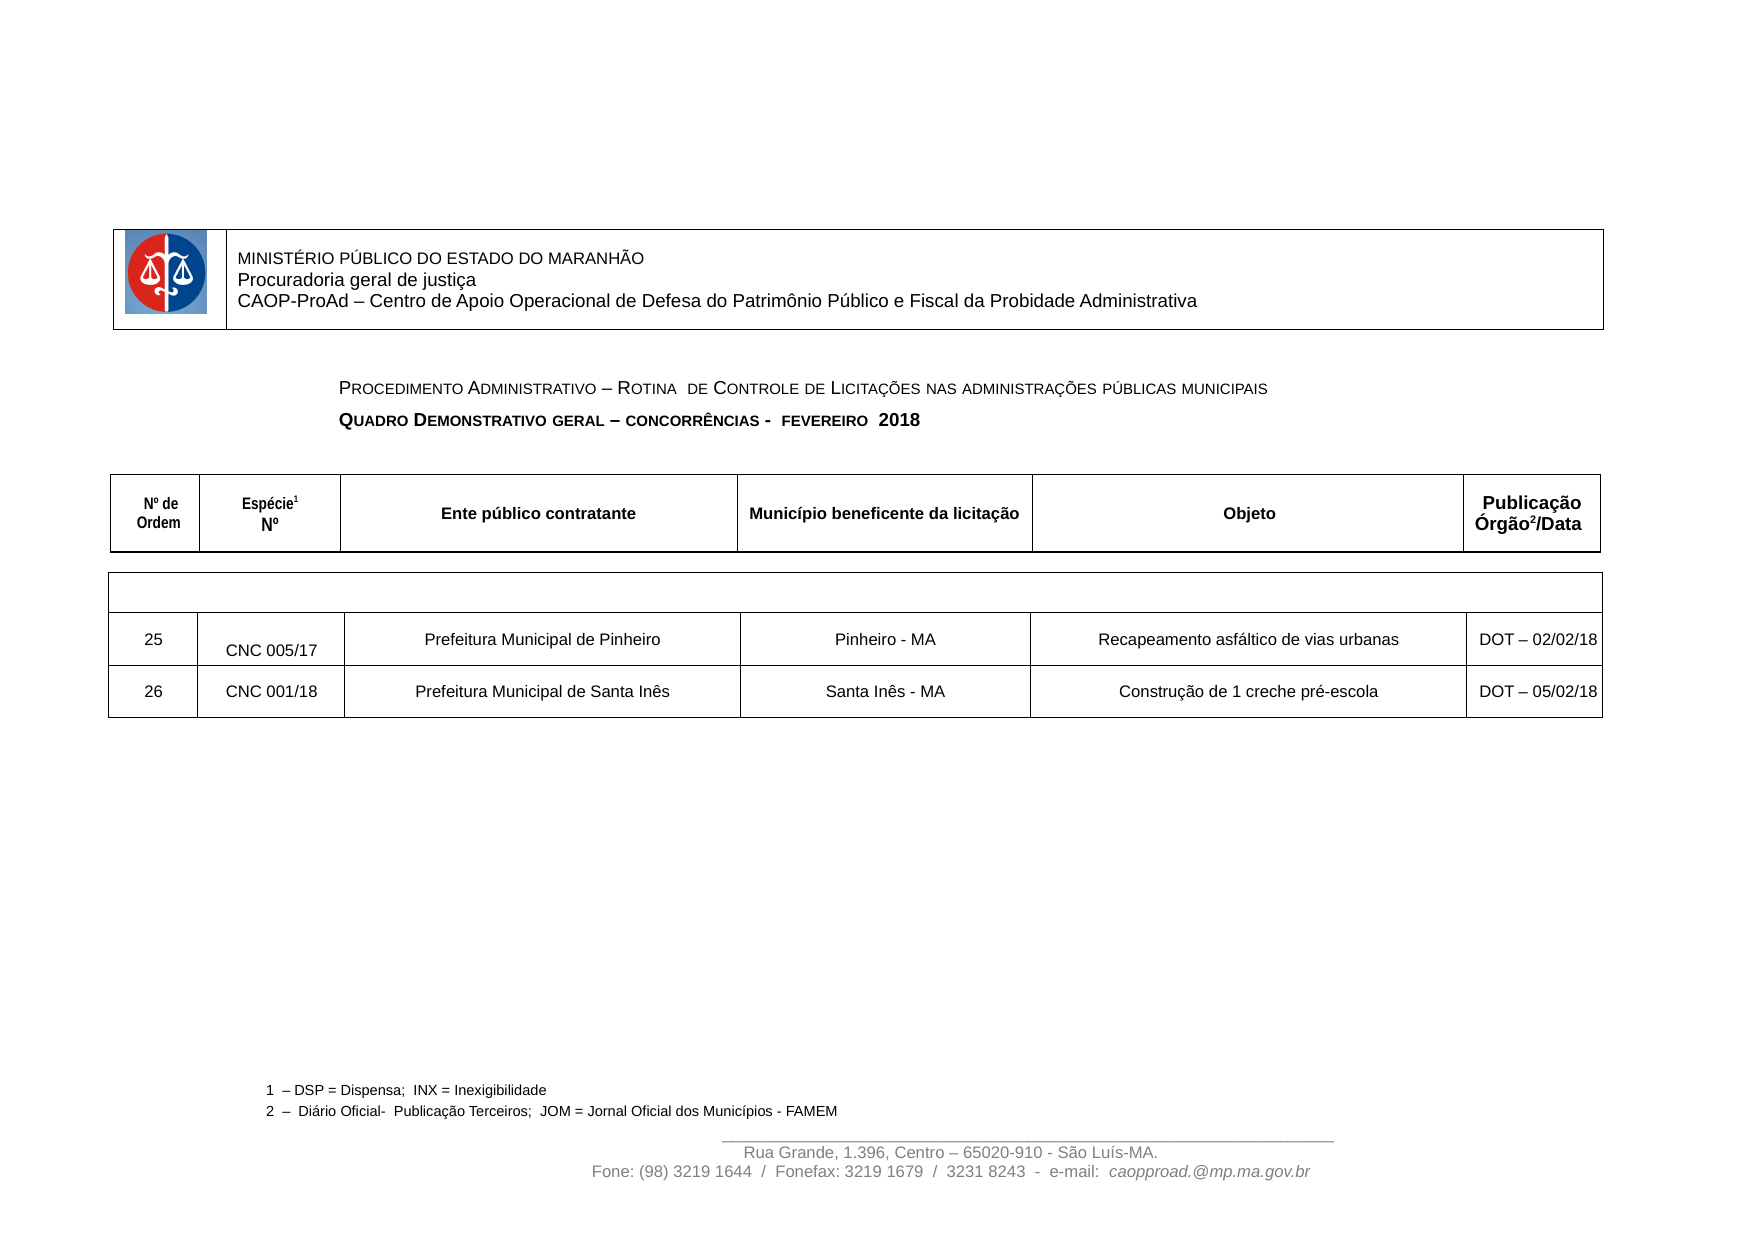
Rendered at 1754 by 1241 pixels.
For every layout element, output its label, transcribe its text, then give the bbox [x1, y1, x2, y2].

table_cell Construção de 1 creche pré-escola [1031, 666, 1466, 717]
table_cell DOT – 02/02/18 [1467, 613, 1602, 664]
table_cell Prefeitura Municipal de Santa Inês [345, 666, 740, 717]
table_cell CNC 005/17 [198, 613, 344, 664]
table_cell Recapeamento asfáltico de vias urbanas [1031, 613, 1466, 664]
table_cell CNC 001/18 [198, 666, 344, 717]
table_cell Santa Inês - MA [741, 666, 1030, 717]
table_cell Pinheiro - MA [741, 613, 1030, 664]
table_cell 25 [109, 613, 197, 664]
table_header [109, 573, 1602, 612]
picture [125, 230, 207, 314]
table_cell 26 [109, 666, 197, 717]
table_cell Prefeitura Municipal de Pinheiro [345, 613, 740, 664]
table_cell DOT – 05/02/18 [1467, 666, 1602, 717]
